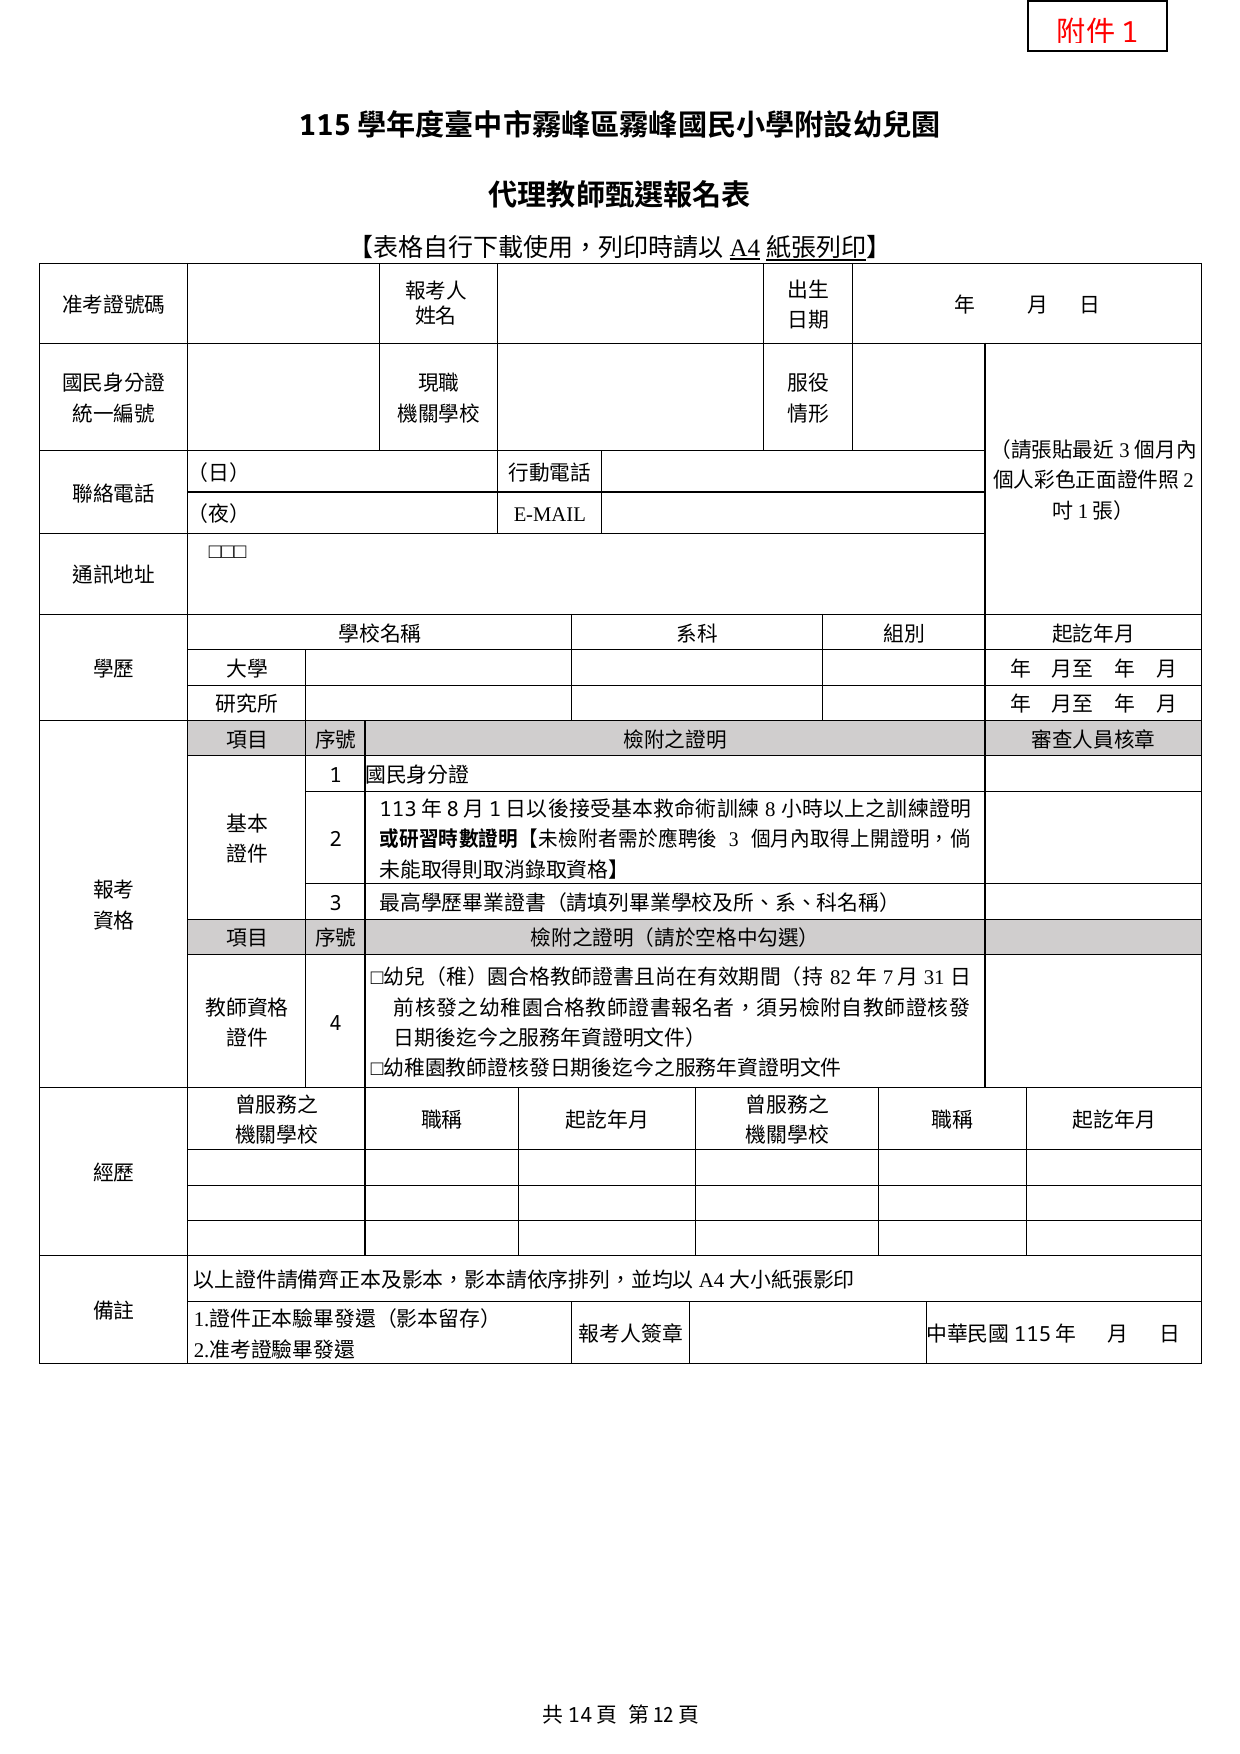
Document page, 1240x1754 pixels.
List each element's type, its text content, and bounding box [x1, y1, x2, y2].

table_cell 職稱 [366, 1088, 518, 1149]
table_cell 審查人員核章 [986, 721, 1201, 755]
table_cell 國民身分證 統一編號 [40, 344, 187, 450]
table_cell [366, 1186, 518, 1220]
table_header 准考證號碼 [40, 264, 187, 343]
table_cell □幼兒（稚）園合格教師證書且尚在有效期間（持 82 年 7月 31 日前核發之幼稚園合格教師證書報名者，須另檢附自教師證核發日期後迄今之服務年資證明文件） □幼稚園教師證核發日期後迄今之服務年資證明文件 [366, 955, 984, 1087]
table_cell [879, 1221, 1026, 1255]
table_cell 年 月至 年 月 [986, 686, 1201, 720]
table_cell 系科 [572, 615, 822, 649]
table_cell [188, 1221, 364, 1255]
table_cell [696, 1150, 878, 1184]
text 【表格自行下載使用，列印時請以 A4 紙張列印】 [39, 232, 1199, 263]
table_cell 曾服務之 機關學校 [188, 1088, 364, 1149]
text 附件1 [1044, 9, 1151, 42]
table_cell [696, 1186, 878, 1220]
table_cell [572, 650, 822, 684]
table_cell [1027, 1221, 1201, 1255]
table_cell [306, 686, 571, 720]
text 代理教師甄選報名表 [39, 177, 1199, 212]
table_cell [879, 1186, 1026, 1220]
table_cell [986, 884, 1201, 918]
text 115學年度臺中市霧峰區霧峰國民小學附設幼兒園 [39, 107, 1199, 142]
table_cell 曾服務之 機關學校 [696, 1088, 878, 1149]
table_cell [1027, 1186, 1201, 1220]
table_header [188, 264, 379, 343]
table_cell 3 [306, 884, 364, 918]
table_cell [879, 1150, 1026, 1184]
table_cell 起訖年月 [519, 1088, 695, 1149]
table_cell [519, 1186, 695, 1220]
table_cell [986, 955, 1201, 1087]
table_header 報考人 姓名 [380, 264, 497, 343]
table_cell [306, 650, 571, 684]
table_cell [690, 1302, 926, 1363]
table_cell [853, 344, 984, 450]
table_cell [498, 344, 763, 450]
table_header 年 月 日 [853, 264, 1201, 343]
table_cell [602, 451, 984, 491]
table_cell 1.證件正本驗畢發還（影本留存） 2.准考證驗畢發還 [188, 1302, 571, 1363]
table_cell 檢附之證明 [366, 721, 984, 755]
table_header 出生 日期 [764, 264, 852, 343]
table_cell 教師資格 證件 [188, 955, 305, 1087]
table_cell [188, 344, 379, 450]
table_cell 基本 證件 [188, 756, 305, 918]
table_cell 通訊地址 [40, 534, 187, 614]
table_cell 現職 機關學校 [380, 344, 497, 450]
table_cell 序號 [306, 920, 364, 954]
table_cell 1 [306, 756, 364, 791]
table_cell 項目 [188, 721, 305, 755]
table_cell [519, 1150, 695, 1184]
table_cell 聯絡電話 [40, 451, 187, 533]
table_cell 國民身分證 [366, 756, 984, 791]
table_cell [1027, 1150, 1201, 1184]
table_cell [986, 792, 1201, 883]
table_cell 經歷 [40, 1088, 187, 1255]
table_cell 起訖年月 [986, 615, 1201, 649]
table_cell 大學 [188, 650, 305, 684]
table_cell 以上證件請備齊正本及影本，影本請依序排列，並均以 A4 大小紙張影印 [188, 1256, 1201, 1301]
table_cell [519, 1221, 695, 1255]
table_cell 學校名稱 [188, 615, 571, 649]
table_cell E-MAIL [498, 493, 601, 533]
table_cell [188, 1186, 364, 1220]
table_cell [602, 493, 984, 533]
table_cell 序號 [306, 721, 364, 755]
table_cell （日） [188, 451, 497, 491]
table_cell [366, 1221, 518, 1255]
table_cell 起訖年月 [1027, 1088, 1201, 1149]
table_cell 組別 [823, 615, 984, 649]
table_cell 年 月至 年 月 [986, 650, 1201, 684]
table_cell 檢附之證明（請於空格中勾選） [366, 920, 984, 954]
table_cell [696, 1221, 878, 1255]
table_cell 113年8月1日以後接受基本救命術訓練 8 小時以上之訓練證明或研習時數證明【未檢附者需於應聘後 3 個月內取得上開證明，倘未能取得則取消錄取資格】 [366, 792, 984, 883]
table_cell 研究所 [188, 686, 305, 720]
table_cell 學歷 [40, 615, 187, 720]
table_cell [986, 756, 1201, 791]
table_cell 2 [306, 792, 364, 883]
table_cell 備註 [40, 1256, 187, 1363]
table_cell 4 [306, 955, 364, 1087]
table_cell [823, 686, 984, 720]
table_cell [986, 920, 1201, 954]
table_cell 中華民國115年 月 日 [927, 1302, 1201, 1363]
table_cell 報考人簽章 [572, 1302, 689, 1363]
table_header [498, 264, 763, 343]
table_cell [572, 686, 822, 720]
table_cell 服役 情形 [764, 344, 852, 450]
table_cell [366, 1150, 518, 1184]
table_cell [188, 1150, 364, 1184]
table_cell （夜） [188, 493, 497, 533]
table_cell （請張貼最近 3 個月內個人彩色正面證件照2吋1張） [986, 344, 1201, 614]
table_cell [823, 650, 984, 684]
table_cell 項目 [188, 920, 305, 954]
table_cell 最高學歷畢業證書（請填列畢業學校及所、系、科名稱） [366, 884, 984, 918]
table_cell 報考 資格 [40, 721, 187, 1087]
table_cell 職稱 [879, 1088, 1026, 1149]
table_cell 行動電話 [498, 451, 601, 491]
table_cell □□□ [188, 534, 984, 614]
